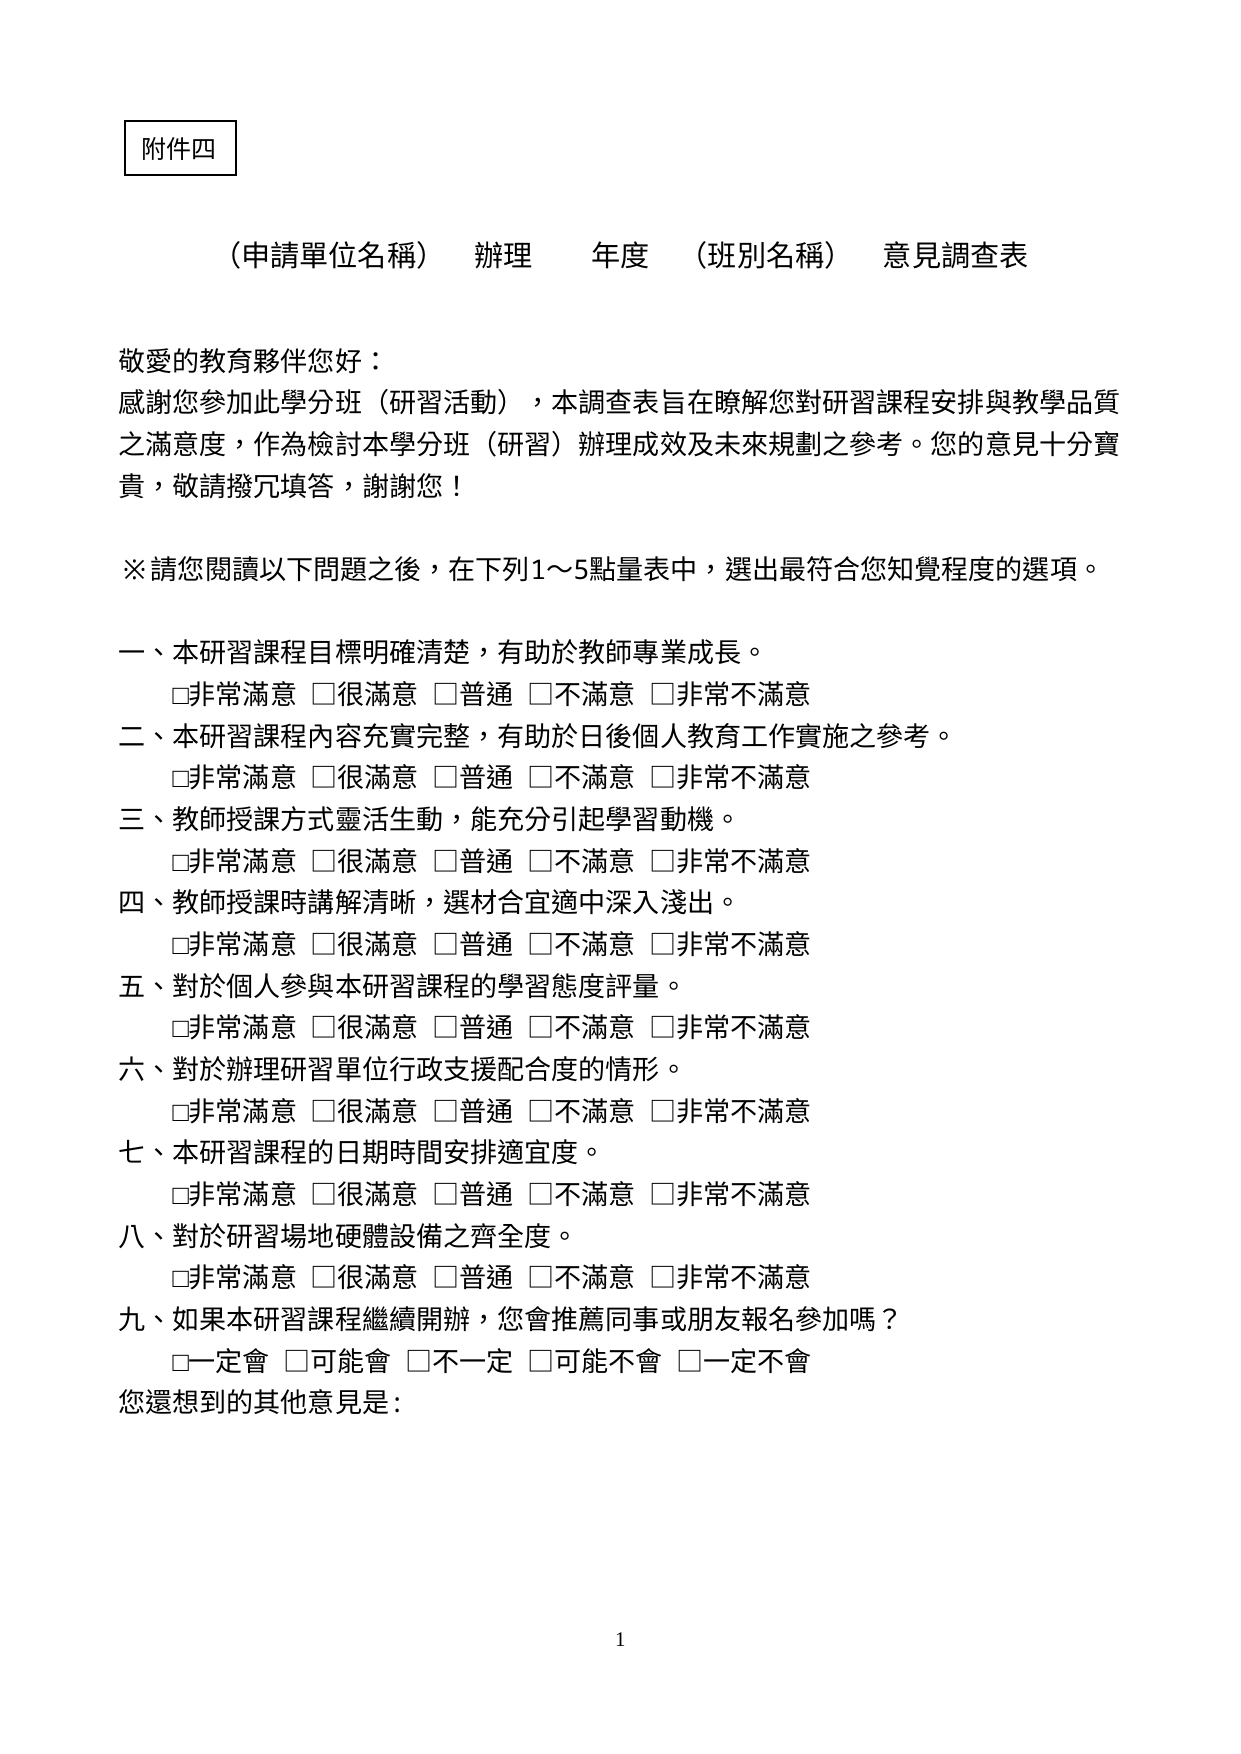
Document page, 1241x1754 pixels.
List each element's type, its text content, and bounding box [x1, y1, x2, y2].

text □非常滿意 □很滿意 □普通 □不滿意 □非常不滿意 [118, 1171, 1122, 1213]
text □非常滿意 □很滿意 □普通 □不滿意 □非常不滿意 [118, 754, 1122, 796]
text □非常滿意 □很滿意 □普通 □不滿意 □非常不滿意 [118, 1004, 1122, 1046]
text 敬愛的教育夥伴您好： [118, 338, 1122, 379]
text □非常滿意 □很滿意 □普通 □不滿意 □非常不滿意 [118, 1088, 1122, 1129]
text 八、對於研習場地硬體設備之齊全度。 [118, 1213, 1122, 1254]
text 二、本研習課程內容充實完整，有助於日後個人教育工作實施之參考。 [118, 713, 1122, 754]
text （申請單位名稱） 辦理 年度 （班別名稱） 意見調查表 [118, 233, 1122, 275]
text □一定會 □可能會 □不一定 □可能不會 □一定不會 [118, 1338, 1122, 1379]
text 一、本研習課程目標明確清楚，有助於教師專業成長。 [118, 629, 1122, 671]
text ※請您閱讀以下問題之後，在下列1～5點量表中，選出最符合您知覺程度的選項。 [118, 546, 1122, 588]
text 四、教師授課時講解清晰，選材合宜適中深入淺出。 [118, 879, 1122, 921]
text 七、本研習課程的日期時間安排適宜度。 [118, 1129, 1122, 1171]
text □非常滿意 □很滿意 □普通 □不滿意 □非常不滿意 [118, 838, 1122, 879]
text 感謝您參加此學分班（研習活動），本調查表旨在瞭解您對研習課程安排與教學品質之滿意度，作為檢討本學分班（研習）辦理成效及未來規劃之參考。您的意見十分寶貴，敬請撥冗填答，謝謝您！ [118, 379, 1122, 504]
text 九、如果本研習課程繼續開辦，您會推薦同事或朋友報名參加嗎？ [118, 1296, 1122, 1338]
text 附件四 [141, 130, 220, 166]
text 三、教師授課方式靈活生動，能充分引起學習動機。 [118, 796, 1122, 838]
text 您還想到的其他意見是: [118, 1379, 1122, 1421]
text □非常滿意 □很滿意 □普通 □不滿意 □非常不滿意 [118, 671, 1122, 713]
text □非常滿意 □很滿意 □普通 □不滿意 □非常不滿意 [118, 921, 1122, 963]
text □非常滿意 □很滿意 □普通 □不滿意 □非常不滿意 [118, 1254, 1122, 1296]
text 五、對於個人參與本研習課程的學習態度評量。 [118, 963, 1122, 1004]
text 六、對於辦理研習單位行政支援配合度的情形。 [118, 1046, 1122, 1088]
